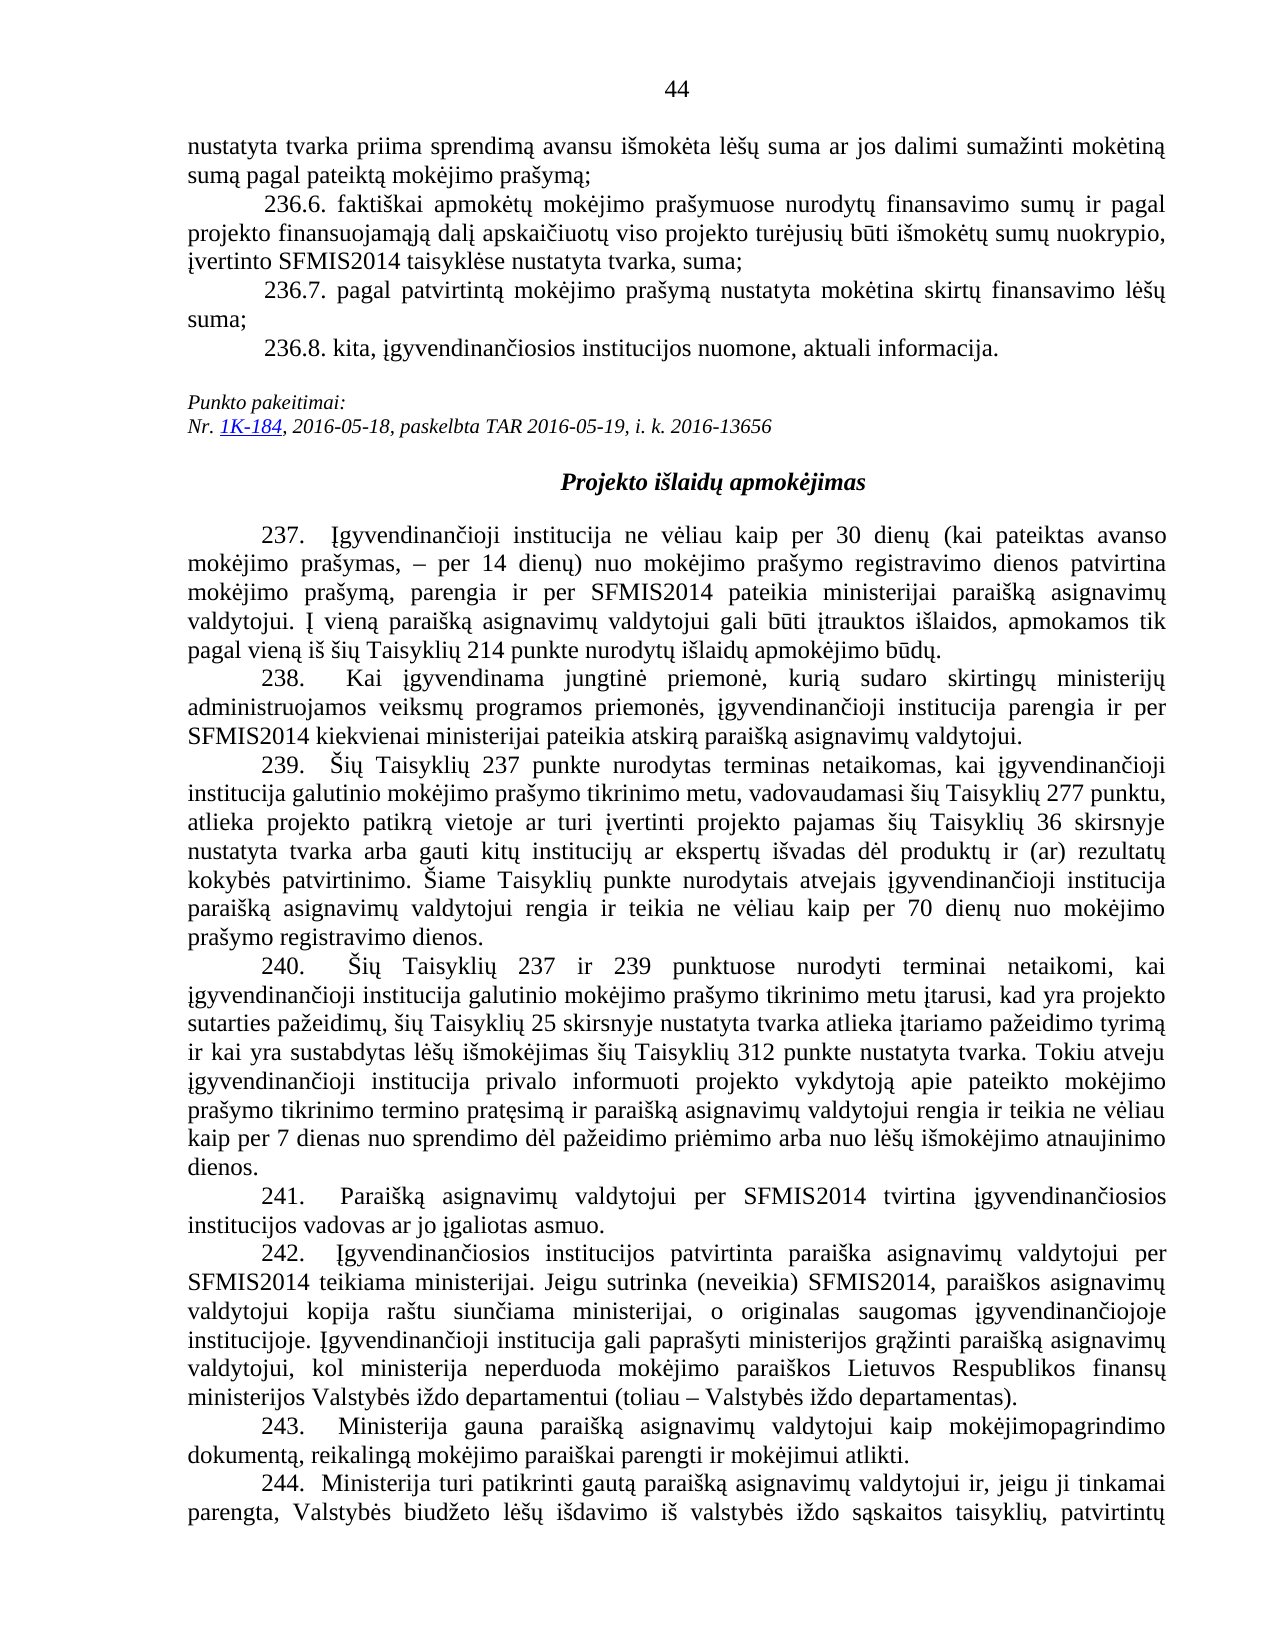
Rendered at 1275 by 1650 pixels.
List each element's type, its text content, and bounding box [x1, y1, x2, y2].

text 241. Paraišką asignavimų valdytojui per SFMIS2014 tvirtina įgyvendinančiosios institucijos vadovas ar jo įgaliotas asmuo. [187, 1181, 1167, 1238]
text 240. Šių Taisyklių 237 ir 239 punktuose nurodyti terminai netaikomi, kai įgyvendinančioji institucija galutinio mokėjimo prašymo tikrinimo metu įtarusi, kad yra projekto sutarties pažeidimų, šių Taisyklių 25 skirsnyje nustatyta tvarka atlieka įtariamo pažeidimo tyrimą ir kai yra sustabdytas lėšų išmokėjimas šių Taisyklių 312 punkte nustatyta tvarka. Tokiu atveju įgyvendinančioji institucija privalo informuoti projekto vykdytoją apie pateikto mokėjimo prašymo tikrinimo termino pratęsimą ir paraišką asignavimų valdytojui rengia ir teikia ne vėliau kaip per 7 dienas nuo sprendimo dėl pažeidimo priėmimo arba nuo lėšų išmokėjimo atnaujinimo dienos. [187, 951, 1167, 1181]
text nustatyta tvarka priima sprendimą avansu išmokėta lėšų suma ar jos dalimi sumažinti mokėtiną sumą pagal pateiktą mokėjimo prašymą; [187, 131, 1167, 189]
text Punkto pakeitimai: [187, 390, 1167, 414]
text 239. Šių Taisyklių 237 punkte nurodytas terminas netaikomas, kai įgyvendinančioji institucija galutinio mokėjimo prašymo tikrinimo metu, vadovaudamasi šių Taisyklių 277 punktu, atlieka projekto patikrą vietoje ar turi įvertinti projekto pajamas šių Taisyklių 36 skirsnyje nustatyta tvarka arba gauti kitų institucijų ar ekspertų išvadas dėl produktų ir (ar) rezultatų kokybės patvirtinimo. Šiame Taisyklių punkte nurodytais atvejais įgyvendinančioji institucija paraišką asignavimų valdytojui rengia ir teikia ne vėliau kaip per 70 dienų nuo mokėjimo prašymo registravimo dienos. [187, 750, 1167, 951]
text 236.6. faktiškai apmokėtų mokėjimo prašymuose nurodytų finansavimo sumų ir pagal projekto finansuojamąją dalį apskaičiuotų viso projekto turėjusių būti išmokėtų sumų nuokrypio, įvertinto SFMIS2014 taisyklėse nustatyta tvarka, suma; [187, 189, 1167, 275]
text 238. Kai įgyvendinama jungtinė priemonė, kurią sudaro skirtingų ministerijų administruojamos veiksmų programos priemonės, įgyvendinančioji institucija parengia ir per SFMIS2014 kiekvienai ministerijai pateikia atskirą paraišką asignavimų valdytojui. [187, 663, 1167, 750]
text 237. Įgyvendinančioji institucija ne vėliau kaip per 30 dienų (kai pateiktas avanso mokėjimo prašymas, – per 14 dienų) nuo mokėjimo prašymo registravimo dienos patvirtina mokėjimo prašymą, parengia ir per SFMIS2014 pateikia ministerijai paraišką asignavimų valdytojui. Į vieną paraišką asignavimų valdytojui gali būti įtrauktos išlaidos, apmokamos tik pagal vieną iš šių Taisyklių 214 punkte nurodytų išlaidų apmokėjimo būdų. [187, 520, 1167, 663]
text 236.8. kita, įgyvendinančiosios institucijos nuomone, aktuali informacija. [187, 333, 1167, 361]
text 242. Įgyvendinančiosios institucijos patvirtinta paraiška asignavimų valdytojui per SFMIS2014 teikiama ministerijai. Jeigu sutrinka (neveikia) SFMIS2014, paraiškos asignavimų valdytojui kopija raštu siunčiama ministerijai, o originalas saugomas įgyvendinančiojoje institucijoje. Įgyvendinančioji institucija gali paprašyti ministerijos grąžinti paraišką asignavimų valdytojui, kol ministerija neperduoda mokėjimo paraiškos Lietuvos Respublikos finansų ministerijos Valstybės iždo departamentui (toliau – Valstybės iždo departamentas). [187, 1238, 1167, 1411]
text Nr. 1K-184, 2016-05-18, paskelbta TAR 2016-05-19, i. k. 2016-13656 [187, 414, 1167, 438]
text 244. Ministerija turi patikrinti gautą paraišką asignavimų valdytojui ir, jeigu ji tinkamai parengta, Valstybės biudžeto lėšų išdavimo iš valstybės iždo sąskaitos taisyklių, patvirtintų [187, 1468, 1167, 1526]
text 243. Ministerija gauna paraišką asignavimų valdytojui kaip mokėjimopagrindimo dokumentą, reikalingą mokėjimo paraiškai parengti ir mokėjimui atlikti. [187, 1411, 1167, 1468]
subtitle Projekto išlaidų apmokėjimas [187, 467, 1167, 496]
text 236.7. pagal patvirtintą mokėjimo prašymą nustatyta mokėtina skirtų finansavimo lėšų suma; [187, 275, 1167, 333]
